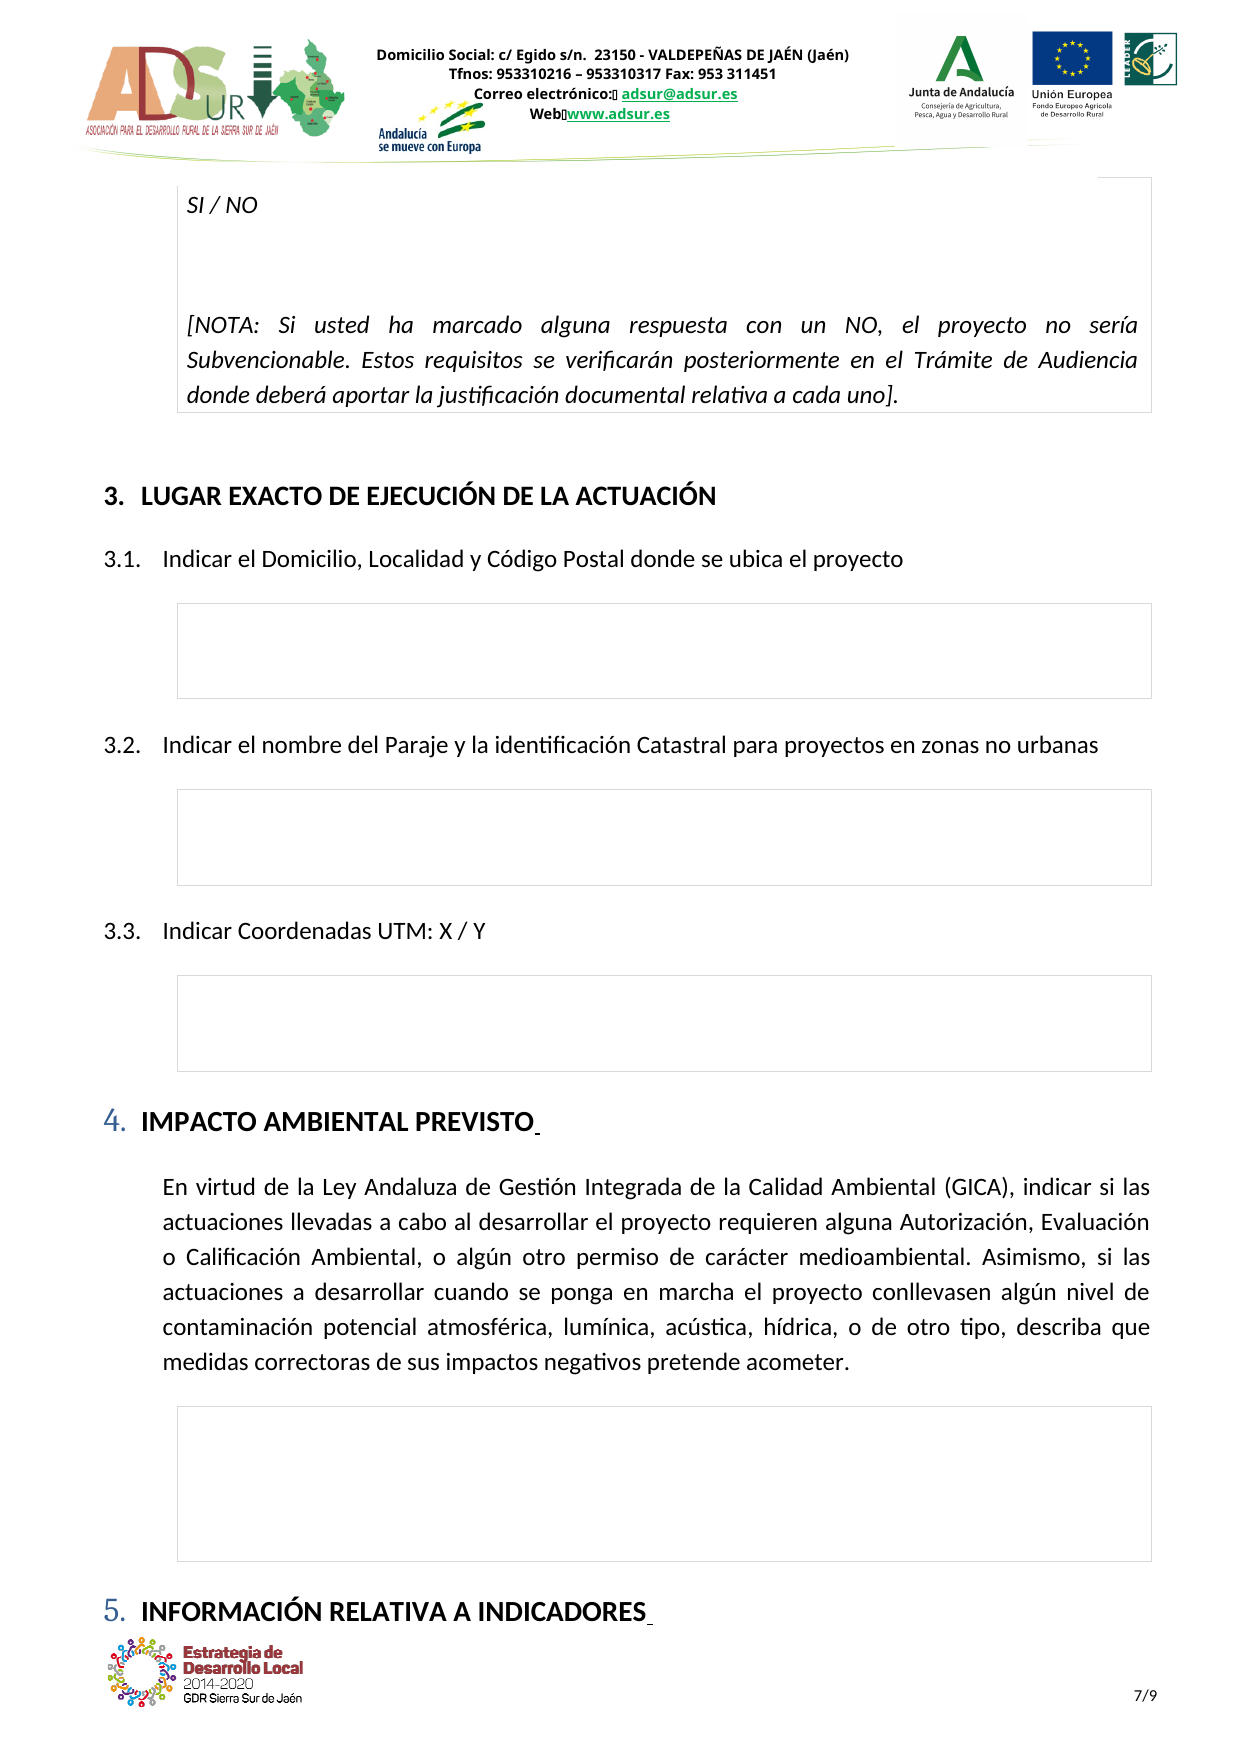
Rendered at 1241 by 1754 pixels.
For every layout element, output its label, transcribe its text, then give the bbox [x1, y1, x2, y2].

list Indicar Coordenadas UTM: X / Y [103, 915, 1152, 946]
list SI / NO [178, 178, 1151, 220]
list INFORMACIÓN RELATIVA A INDICADORES [103, 1592, 1152, 1630]
list LUGAR EXACTO DE EJECUCIÓN DE LA ACTUACIÓN [103, 478, 1152, 513]
list [NOTA: Si usted ha marcado alguna respuesta con un NO, el proyecto no sería Subvencionable. Estos requisitos se verificarán posteriormente en el Trámite de Audiencia donde deberá aportar la justificación documental relativa a cada uno]. [178, 306, 1151, 412]
list Indicar el Domicilio, Localidad y Código Postal donde se ubica el proyecto [103, 543, 1152, 573]
list IMPACTO AMBIENTAL PREVISTO [103, 1102, 1152, 1140]
list Indicar el nombre del Paraje y la identificación Catastral para proyectos en zonas no urbanas [103, 729, 1152, 759]
list En virtud de la Ley Andaluza de Gestión Integrada de la Calidad Ambiental (GICA), indicar si las actuaciones llevadas a cabo al desarrollar el proyecto requieren alguna Autorización, Evaluación o Calificación Ambiental, o algún otro permiso de carácter medioambiental. Asimismo, si las actuaciones a desarrollar cuando se ponga en marcha el proyecto conllevasen algún nivel de contaminación potencial atmosférica, lumínica, acústica, hídrica, o de otro tipo, describa que medidas correctoras de sus impactos negativos pretende acometer. [162, 1171, 1152, 1376]
